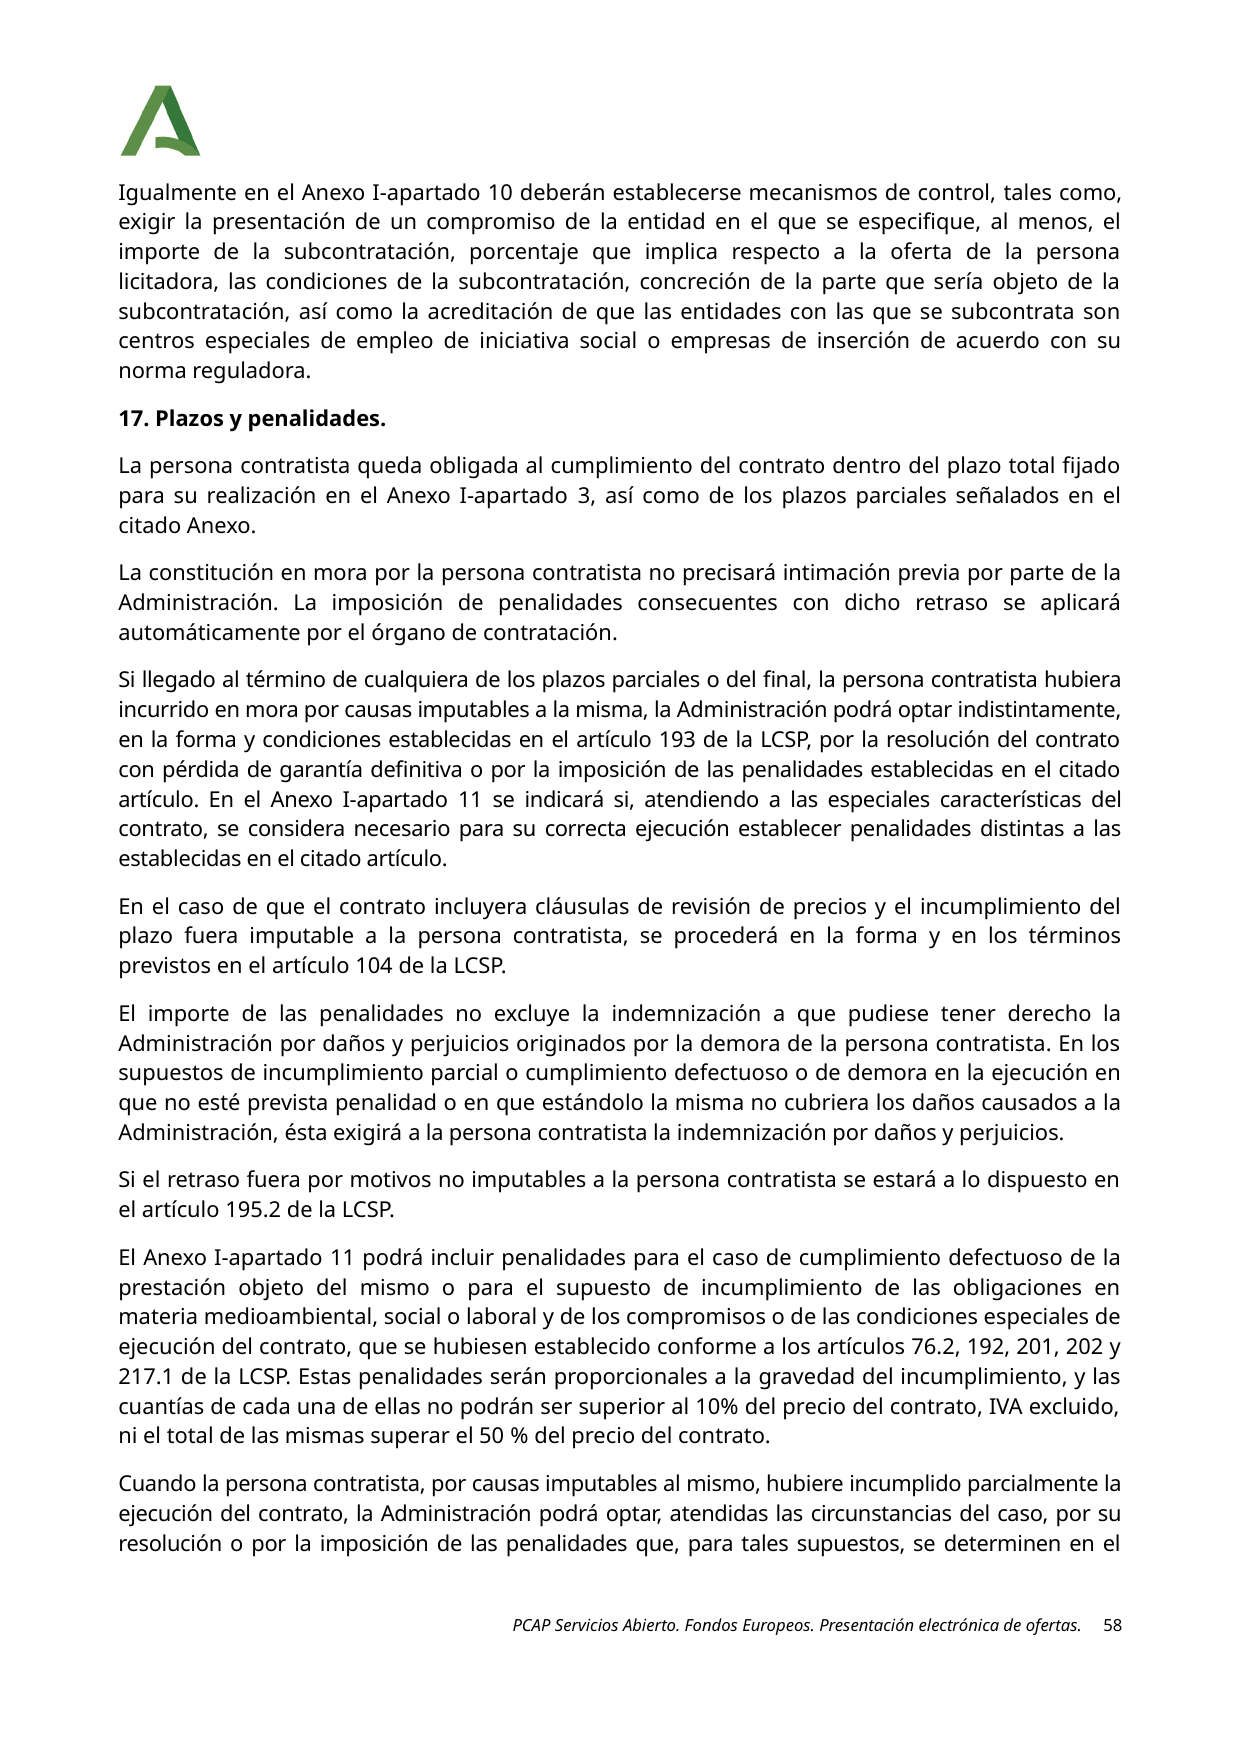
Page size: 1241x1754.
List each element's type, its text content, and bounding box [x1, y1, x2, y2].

picture [116, 81, 205, 160]
text Cuando la persona contratista, por causas imputables al mismo, hubiere incumplido parcialmente la ejecución del contrato, la Administración podrá optar, atendidas las circunstancias del caso, por su resolución o por la imposición de las penalidades que, para tales supuestos, se determinen en el [118, 1468, 1122, 1557]
text El importe de las penalidades no excluye la indemnización a que pudiese tener derecho la Administración por daños y perjuicios originados por la demora de la persona contratista. En los supuestos de incumplimiento parcial o cumplimiento defectuoso o de demora en la ejecución en que no esté prevista penalidad o en que estándolo la misma no cubriera los daños causados a la Administración, ésta exigirá a la persona contratista la indemnización por daños y perjuicios. [118, 998, 1122, 1147]
text La persona contratista queda obligada al cumplimiento del contrato dentro del plazo total fijado para su realización en el Anexo I-apartado 3, así como de los plazos parciales señalados en el citado Anexo. [118, 450, 1122, 540]
subtitle 17. Plazos y penalidades. [118, 403, 1122, 433]
text En el caso de que el contrato incluyera cláusulas de revisión de precios y el incumplimiento del plazo fuera imputable a la persona contratista, se procederá en la forma y en los términos previstos en el artículo 104 de la LCSP. [118, 891, 1122, 980]
text Igualmente en el Anexo I-apartado 10 deberán establecerse mecanismos de control, tales como, exigir la presentación de un compromiso de la entidad en el que se especifique, al menos, el importe de la subcontratación, porcentaje que implica respecto a la oferta de la persona licitadora, las condiciones de la subcontratación, concreción de la parte que sería objeto de la subcontratación, así como la acreditación de que las entidades con las que se subcontrata son centros especiales de empleo de iniciativa social o empresas de inserción de acuerdo con su norma reguladora. [118, 177, 1122, 385]
text Si llegado al término de cualquiera de los plazos parciales o del final, la persona contratista hubiera incurrido en mora por causas imputables a la misma, la Administración podrá optar indistintamente, en la forma y condiciones establecidas en el artículo 193 de la LCSP, por la resolución del contrato con pérdida de garantía definitiva o por la imposición de las penalidades establecidas en el citado artículo. En el Anexo I-apartado 11 se indicará si, atendiendo a las especiales características del contrato, se considera necesario para su correcta ejecución establecer penalidades distintas a las establecidas en el citado artículo. [118, 664, 1122, 873]
text La constitución en mora por la persona contratista no precisará intimación previa por parte de la Administración. La imposición de penalidades consecuentes con dicho retraso se aplicará automáticamente por el órgano de contratación. [118, 557, 1122, 647]
text El Anexo I-apartado 11 podrá incluir penalidades para el caso de cumplimiento defectuoso de la prestación objeto del mismo o para el supuesto de incumplimiento de las obligaciones en materia medioambiental, social o laboral y de los compromisos o de las condiciones especiales de ejecución del contrato, que se hubiesen establecido conforme a los artículos 76.2, 192, 201, 202 y 217.1 de la LCSP. Estas penalidades serán proporcionales a la gravedad del incumplimiento, y las cuantías de cada una de ellas no podrán ser superior al 10% del precio del contrato, IVA excluido, ni el total de las mismas superar el 50 % del precio del contrato. [118, 1242, 1122, 1450]
text Si el retraso fuera por motivos no imputables a la persona contratista se estará a lo dispuesto en el artículo 195.2 de la LCSP. [118, 1164, 1122, 1224]
